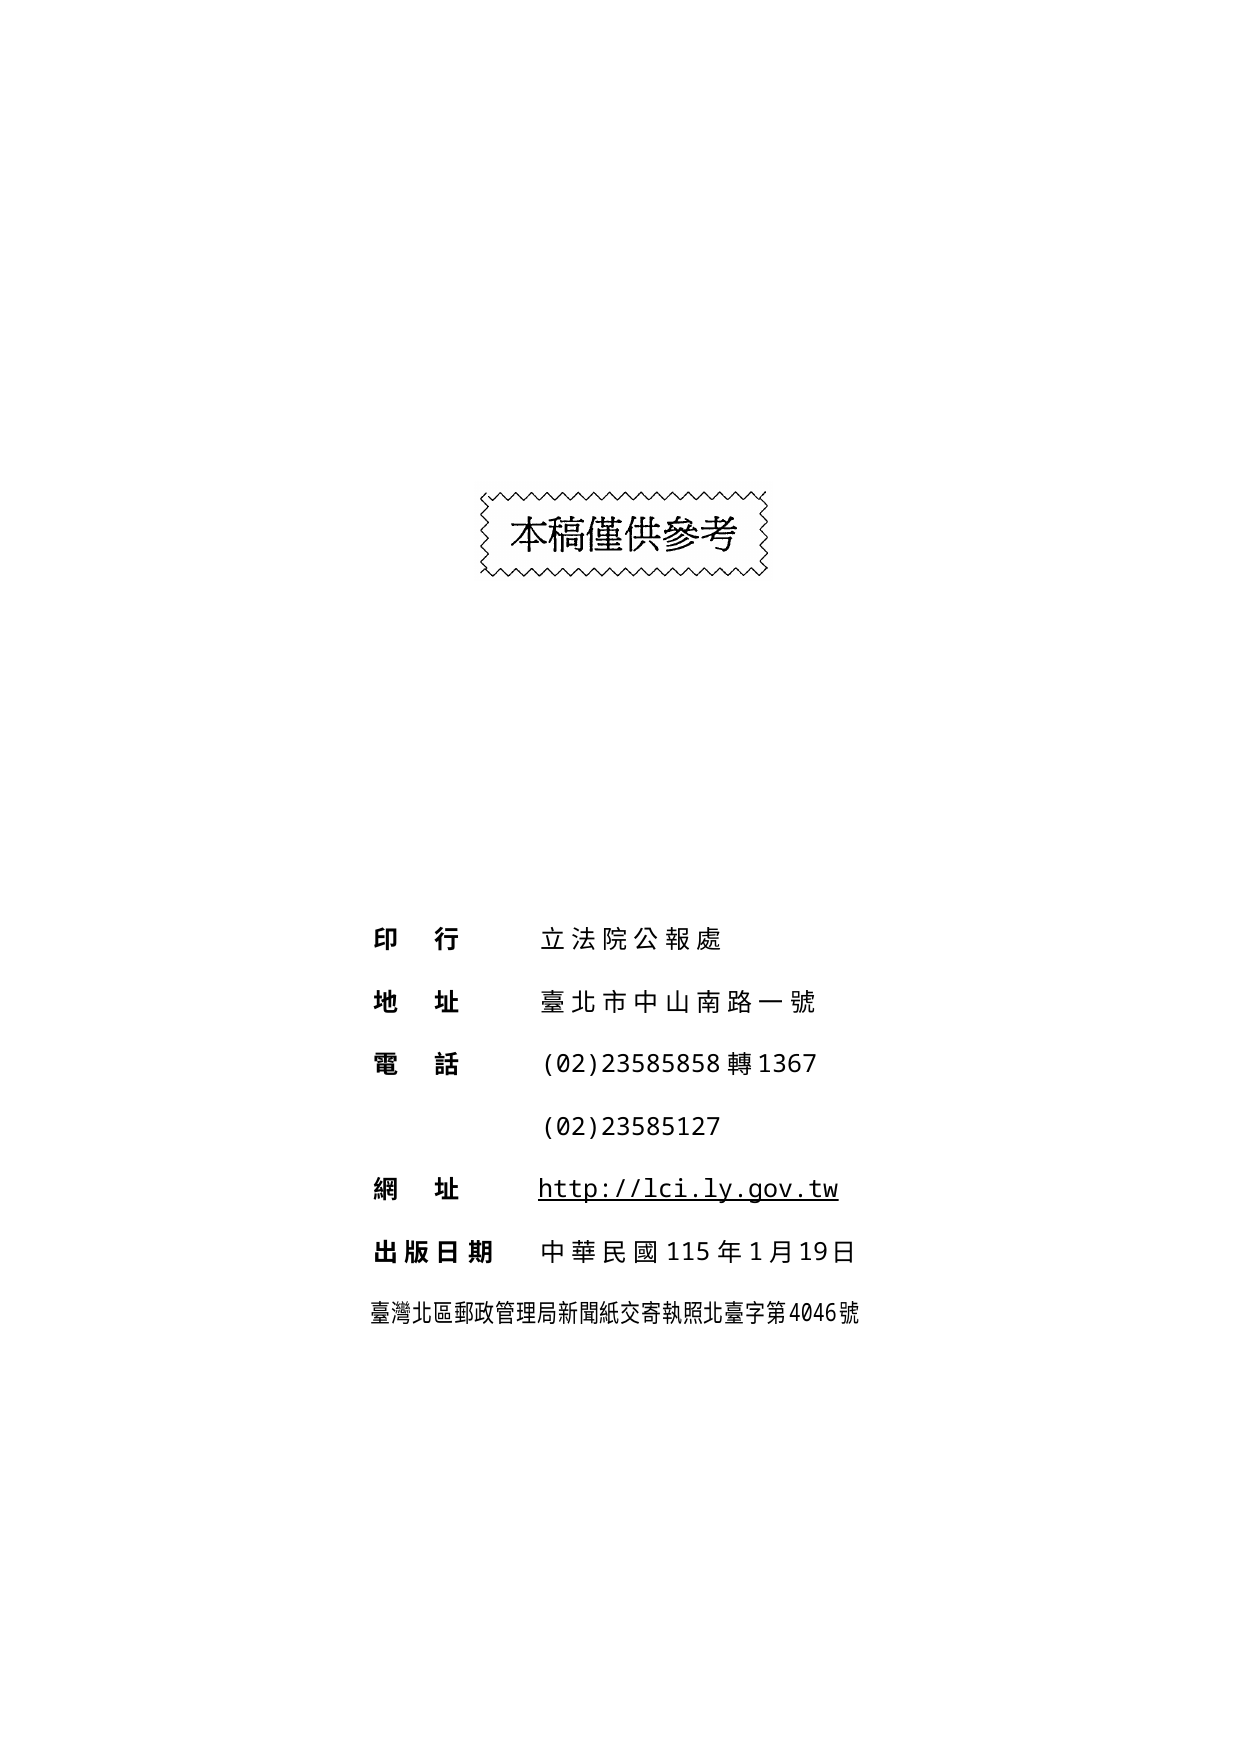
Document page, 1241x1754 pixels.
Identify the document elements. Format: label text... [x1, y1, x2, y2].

table_header [468, 406, 773, 594]
table_cell 臺灣北區郵政管理局新聞紙交寄執照北臺字第4046號 [362, 1281, 878, 1344]
table_cell 地址 [362, 969, 534, 1031]
table_header 印行 [362, 906, 534, 969]
table_cell 網址 [362, 1156, 534, 1219]
table_header 立法院公報處 [534, 906, 878, 969]
table_cell 出版日期 [362, 1219, 534, 1281]
table_cell (02)23585858轉1367 (02)23585127 [534, 1031, 878, 1156]
table_cell http://lci.ly.gov.tw [534, 1156, 878, 1219]
table_cell 臺北市中山南路一號 [534, 969, 878, 1031]
table_cell 中華民國115年1月19日 [534, 1219, 878, 1281]
table_cell 電話 [362, 1031, 534, 1156]
